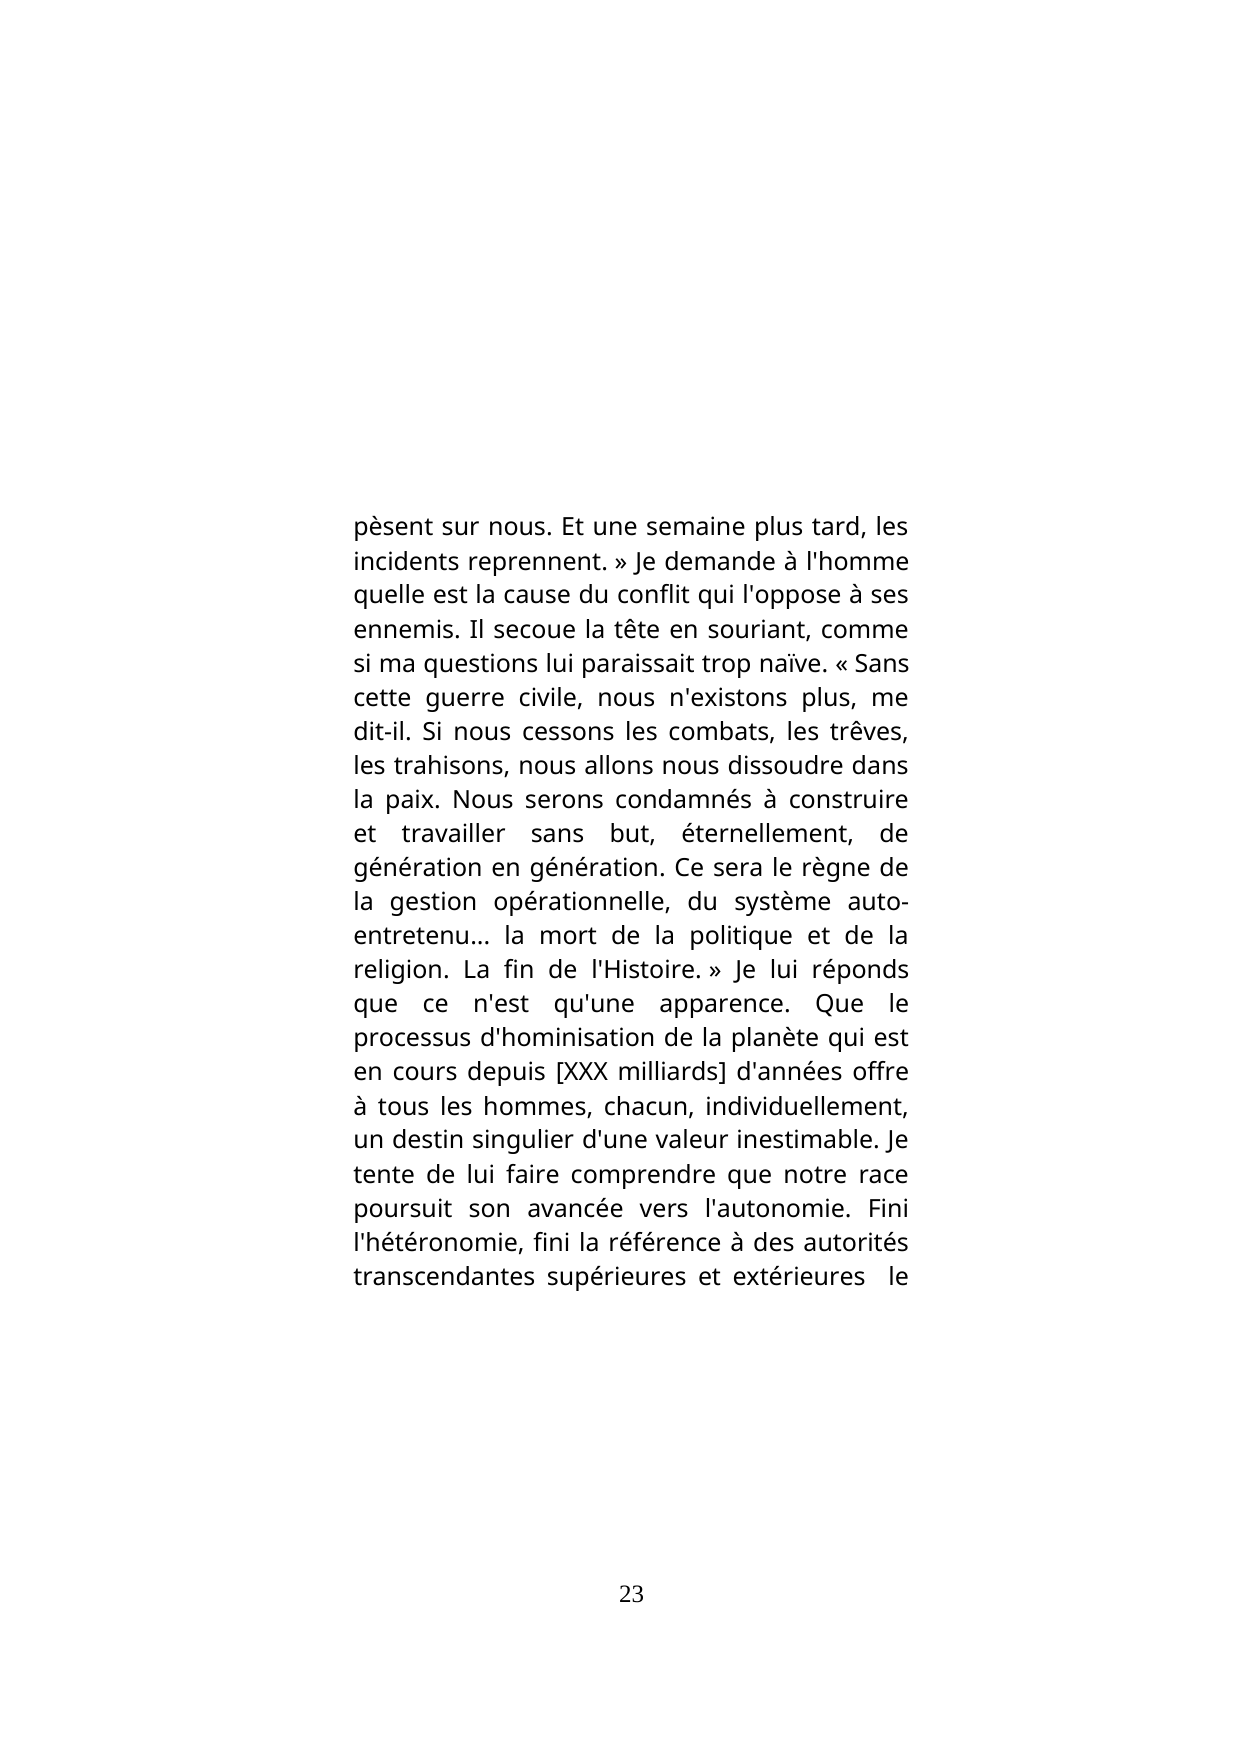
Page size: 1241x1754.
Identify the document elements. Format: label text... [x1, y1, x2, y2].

text pèsent sur nous. Et une semaine plus tard, les incidents reprennent. » Je demande à l'homme quelle est la cause du conflit qui l'oppose à ses ennemis. Il secoue la tête en souriant, comme si ma questions lui paraissait trop naïve. « Sans cette guerre civile, nous n'existons plus, me dit-il. Si nous cessons les combats, les trêves, les trahisons, nous allons nous dissoudre dans la paix. Nous serons condamnés à construire et travailler sans but, éternellement, de génération en génération. Ce sera le règne de la gestion opérationnelle, du système auto-entretenu... la mort de la politique et de la religion. La fin de l'Histoire. » Je lui réponds que ce n'est qu'une apparence. Que le processus d'hominisation de la planète qui est en cours depuis [XXX milliards] d'années offre à tous les hommes, chacun, individuellement, un destin singulier d'une valeur inestimable. Je tente de lui faire comprendre que notre race poursuit son avancée vers l'autonomie. Fini l'hétéronomie, fini la référence à des autorités transcendantes supérieures et extérieures le [353, 509, 909, 1292]
